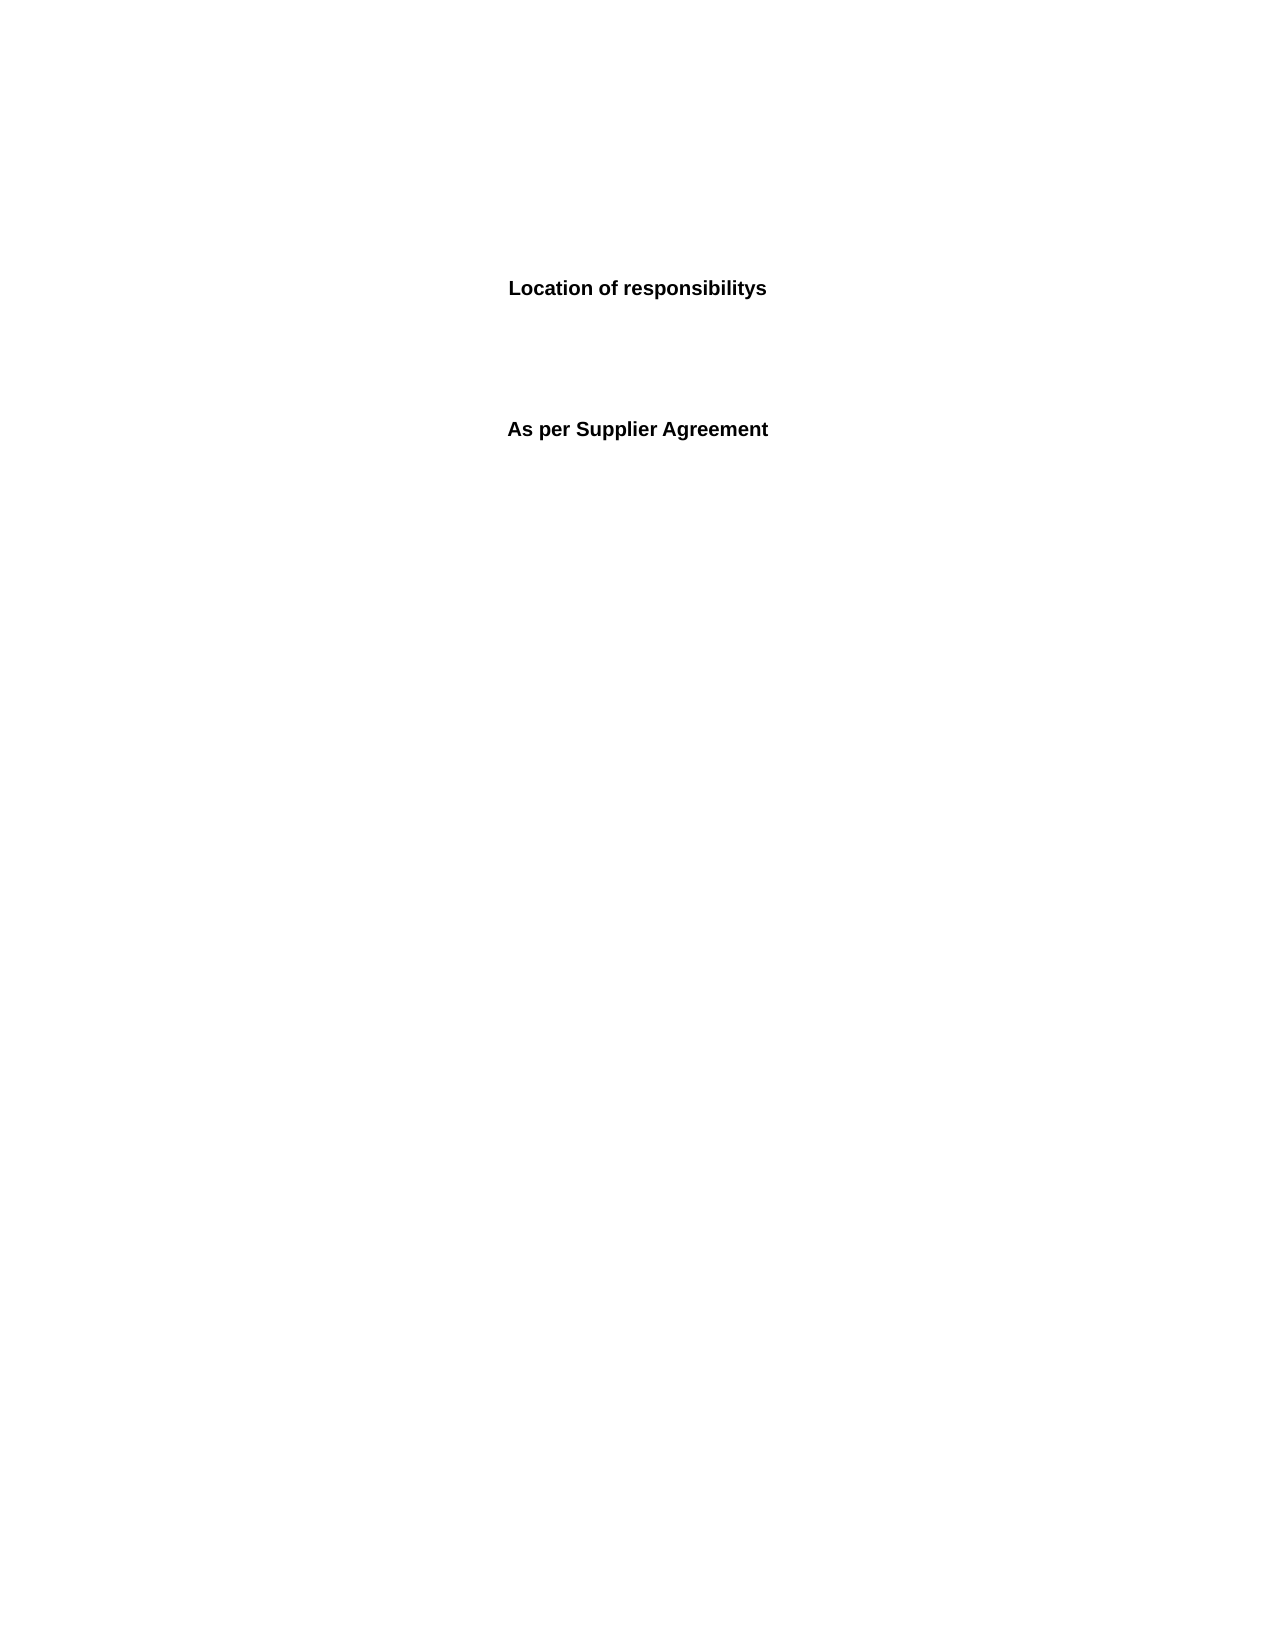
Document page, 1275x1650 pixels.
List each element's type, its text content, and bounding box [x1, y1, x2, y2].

title Location of responsibilitys [118, 276, 1157, 300]
text As per Supplier Agreement [118, 417, 1157, 440]
